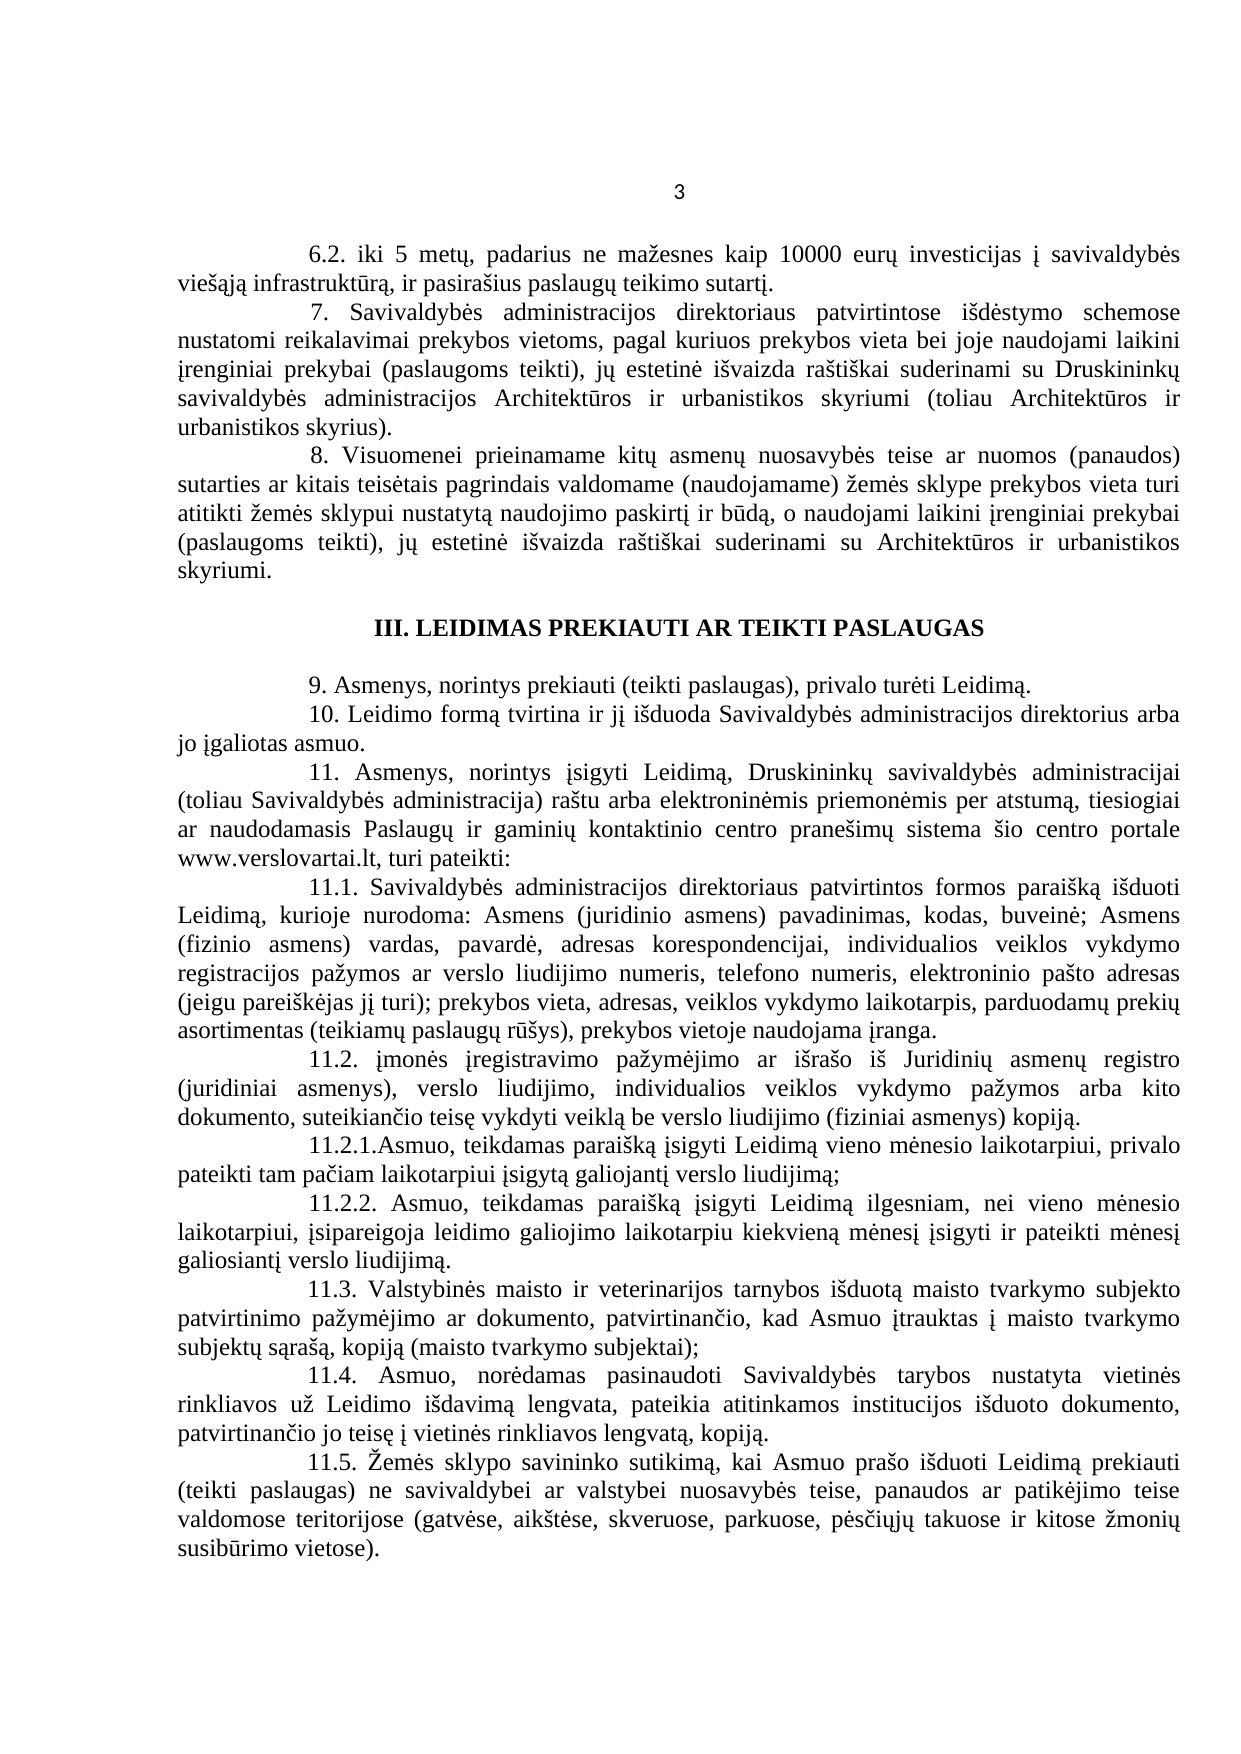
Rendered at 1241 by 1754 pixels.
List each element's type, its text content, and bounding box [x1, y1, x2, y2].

text 11.2.1.Asmuo, teikdamas paraišką įsigyti Leidimą vieno mėnesio laikotarpiui, privalo pateikti tam pačiam laikotarpiui įsigytą galiojantį verslo liudijimą; [177, 1131, 1181, 1188]
text 8. Visuomenei prieinamame kitų asmenų nuosavybės teise ar nuomos (panaudos) sutarties ar kitais teisėtais pagrindais valdomame (naudojamame) žemės sklype prekybos vieta turi atitikti žemės sklypui nustatytą naudojimo paskirtį ir būdą, o naudojami laikini įrenginiai prekybai (paslaugoms teikti), jų estetinė išvaizda raštiškai suderinami su Architektūros ir urbanistikos skyriumi. [177, 441, 1181, 584]
text 11.5. Žemės sklypo savininko sutikimą, kai Asmuo prašo išduoti Leidimą prekiauti (teikti paslaugas) ne savivaldybei ar valstybei nuosavybės teise, panaudos ar patikėjimo teise valdomose teritorijose (gatvėse, aikštėse, skveruose, parkuose, pėsčiųjų takuose ir kitose žmonių susibūrimo vietose). [177, 1447, 1181, 1562]
text 11. Asmenys, norintys įsigyti Leidimą, Druskininkų savivaldybės administracijai (toliau Savivaldybės administracija) raštu arba elektroninėmis priemonėmis per atstumą, tiesiogiai ar naudodamasis Paslaugų ir gaminių kontaktinio centro pranešimų sistema šio centro portale www.verslovartai.lt, turi pateikti: [177, 757, 1181, 872]
text III. LEIDIMAS PREKIAUTI AR TEIKTI PASLAUGAS [177, 613, 1181, 642]
text 11.4. Asmuo, norėdamas pasinaudoti Savivaldybės tarybos nustatyta vietinės rinkliavos už Leidimo išdavimą lengvata, pateikia atitinkamos institucijos išduoto dokumento, patvirtinančio jo teisę į vietinės rinkliavos lengvatą, kopiją. [177, 1361, 1181, 1447]
text 6.2. iki 5 metų, padarius ne mažesnes kaip 10000 eurų investicijas į savivaldybės viešąją infrastruktūrą, ir pasirašius paslaugų teikimo sutartį. [177, 239, 1181, 297]
text 11.2.2. Asmuo, teikdamas paraišką įsigyti Leidimą ilgesniam, nei vieno mėnesio laikotarpiui, įsipareigoja leidimo galiojimo laikotarpiu kiekvieną mėnesį įsigyti ir pateikti mėnesį galiosiantį verslo liudijimą. [177, 1188, 1181, 1274]
text 9. Asmenys, norintys prekiauti (teikti paslaugas), privalo turėti Leidimą. [177, 671, 1181, 699]
text 10. Leidimo formą tvirtina ir jį išduoda Savivaldybės administracijos direktorius arba jo įgaliotas asmuo. [177, 699, 1181, 757]
text 11.3. Valstybinės maisto ir veterinarijos tarnybos išduotą maisto tvarkymo subjekto patvirtinimo pažymėjimo ar dokumento, patvirtinančio, kad Asmuo įtrauktas į maisto tvarkymo subjektų sąrašą, kopiją (maisto tvarkymo subjektai); [177, 1274, 1181, 1361]
text 11.1. Savivaldybės administracijos direktoriaus patvirtintos formos paraišką išduoti Leidimą, kurioje nurodoma: Asmens (juridinio asmens) pavadinimas, kodas, buveinė; Asmens (fizinio asmens) vardas, pavardė, adresas korespondencijai, individualios veiklos vykdymo registracijos pažymos ar verslo liudijimo numeris, telefono numeris, elektroninio pašto adresas (jeigu pareiškėjas jį turi); prekybos vieta, adresas, veiklos vykdymo laikotarpis, parduodamų prekių asortimentas (teikiamų paslaugų rūšys), prekybos vietoje naudojama įranga. [177, 872, 1181, 1044]
text 7. Savivaldybės administracijos direktoriaus patvirtintose išdėstymo schemose nustatomi reikalavimai prekybos vietoms, pagal kuriuos prekybos vieta bei joje naudojami laikini įrenginiai prekybai (paslaugoms teikti), jų estetinė išvaizda raštiškai suderinami su Druskininkų savivaldybės administracijos Architektūros ir urbanistikos skyriumi (toliau Architektūros ir urbanistikos skyrius). [177, 297, 1181, 441]
text 11.2. įmonės įregistravimo pažymėjimo ar išrašo iš Juridinių asmenų registro (juridiniai asmenys), verslo liudijimo, individualios veiklos vykdymo pažymos arba kito dokumento, suteikiančio teisę vykdyti veiklą be verslo liudijimo (fiziniai asmenys) kopiją. [177, 1044, 1181, 1131]
